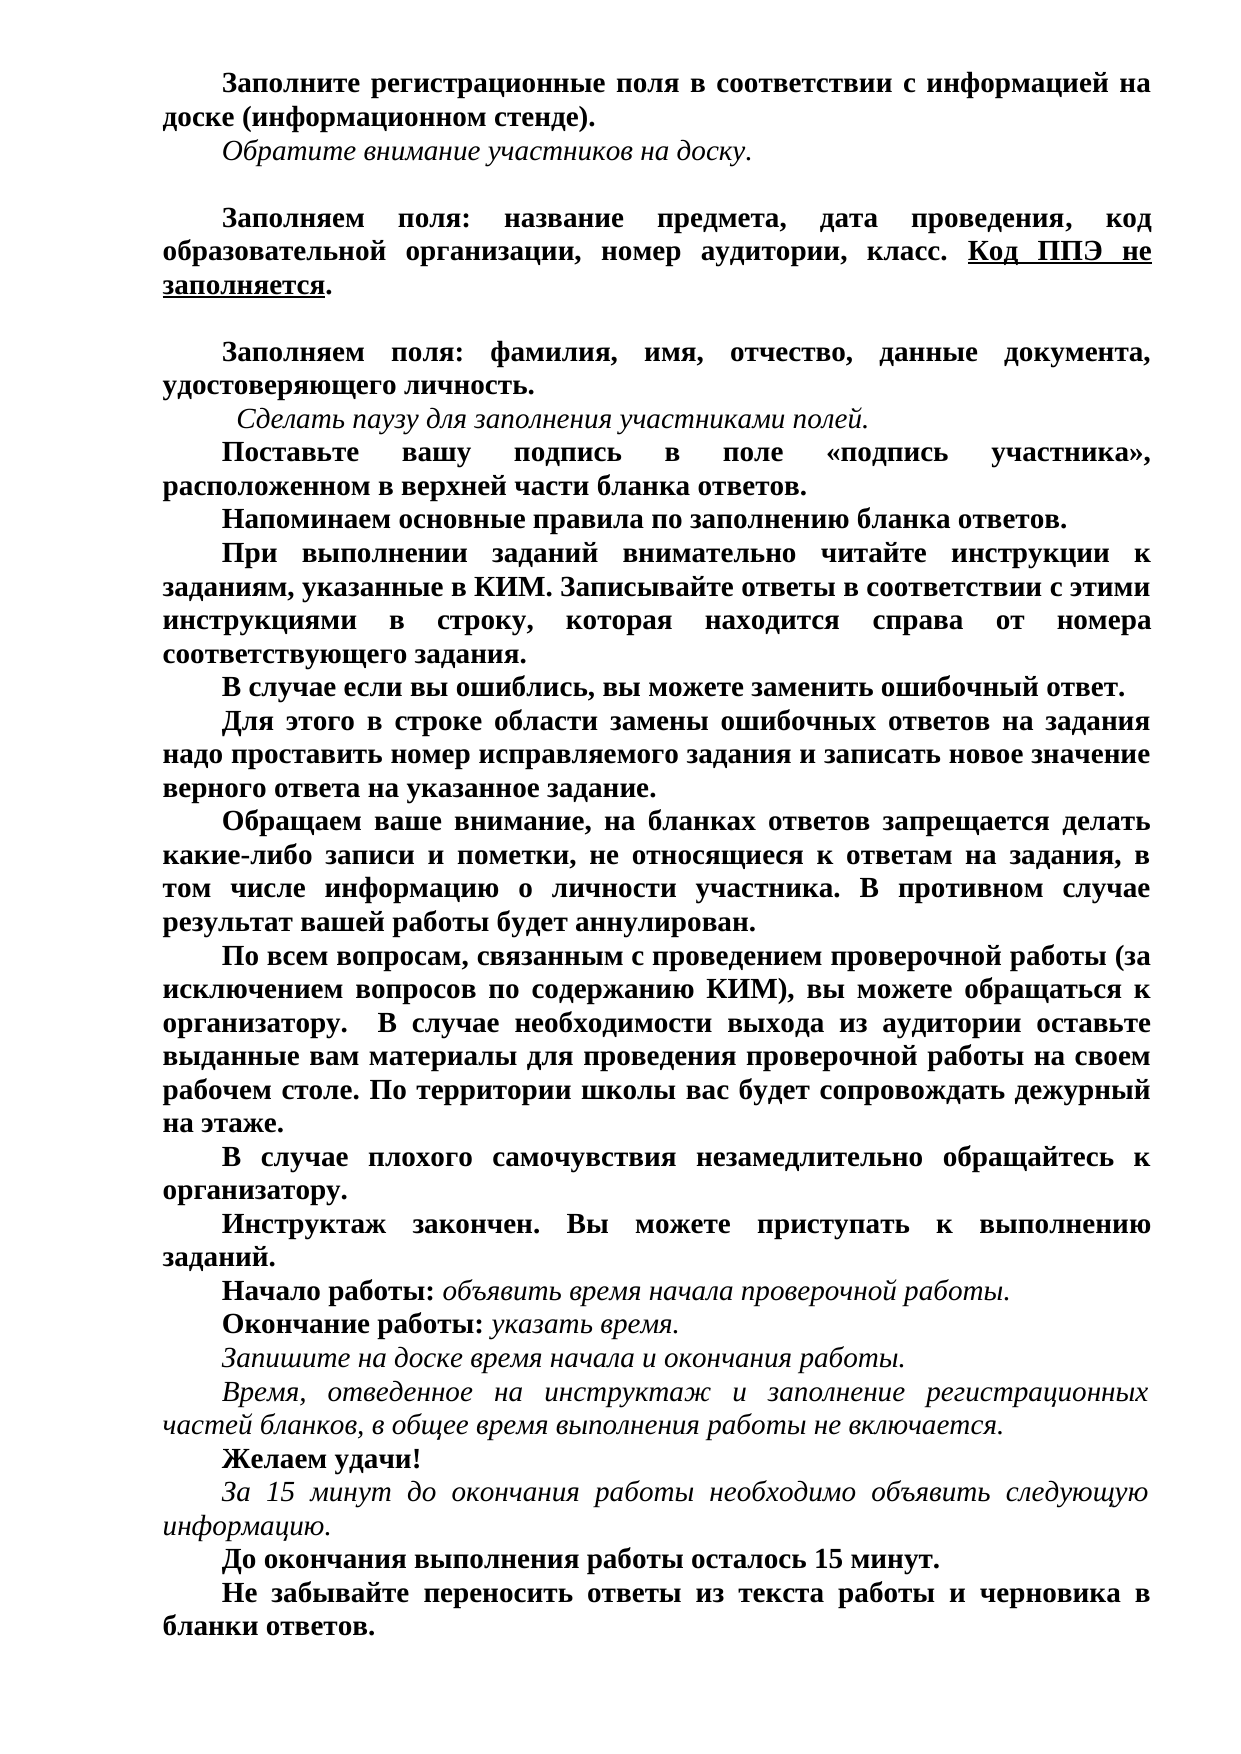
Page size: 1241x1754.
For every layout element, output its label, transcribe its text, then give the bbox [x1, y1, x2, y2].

text Начало работы: объявить время начала проверочной работы. [162, 1273, 1152, 1307]
text Заполните регистрационные поля в соответствии с информацией на доске (информационном стенде). [162, 66, 1152, 133]
text В случае если вы ошиблись, вы можете заменить ошибочный ответ. [162, 669, 1152, 703]
text Запишите на доске время начала и окончания работы. [162, 1340, 1152, 1374]
text В случае плохого самочувствия незамедлительно обращайтесь к организатору. [162, 1139, 1152, 1206]
text Инструктаж закончен. Вы можете приступать к выполнению заданий. [162, 1206, 1152, 1273]
text Не забывайте переносить ответы из текста работы и черновика в бланки ответов. [162, 1575, 1152, 1642]
text Желаем удачи! [162, 1441, 1152, 1474]
text Заполняем поля: название предмета, дата проведения, код образовательной организации, номер аудитории, класс. Код ППЭ не заполняется. [162, 200, 1152, 300]
text По всем вопросам, связанным с проведением проверочной работы (за исключением вопросов по содержанию КИМ), вы можете обращаться к организатору. В случае необходимости выхода из аудитории оставьте выданные вам материалы для проведения проверочной работы на своем рабочем столе. По территории школы вас будет сопровождать дежурный на этаже. [162, 938, 1152, 1139]
text Заполняем поля: фамилия, имя, отчество, данные документа, удостоверяющего личность. [162, 334, 1152, 401]
text До окончания выполнения работы осталось 15 минут. [162, 1541, 1152, 1575]
text Поставьте вашу подпись в поле «подпись участника», расположенном в верхней части бланка ответов. [162, 434, 1152, 502]
text При выполнении заданий внимательно читайте инструкции к заданиям, указанные в КИМ. Записывайте ответы в соответствии с этими инструкциями в строку, которая находится справа от номера соответствующего задания. [162, 535, 1152, 669]
text Время, отведенное на инструктаж и заполнение регистрационных частей бланков, в общее время выполнения работы не включается. [162, 1374, 1152, 1441]
text Для этого в строке области замены ошибочных ответов на задания надо проставить номер исправляемого задания и записать новое значение верного ответа на указанное задание. [162, 703, 1152, 803]
text Сделать паузу для заполнения участниками полей. [162, 401, 1152, 434]
text Обращаем ваше внимание, на бланках ответов запрещается делать какие-либо записи и пометки, не относящиеся к ответам на задания, в том числе информацию о личности участника. В противном случае результат вашей работы будет аннулирован. [162, 803, 1152, 938]
text Напоминаем основные правила по заполнению бланка ответов. [162, 502, 1152, 535]
text Обратите внимание участников на доску. [162, 133, 1152, 166]
text Окончание работы: указать время. [162, 1307, 1152, 1340]
text За 15 минут до окончания работы необходимо объявить следующую информацию. [162, 1474, 1152, 1541]
